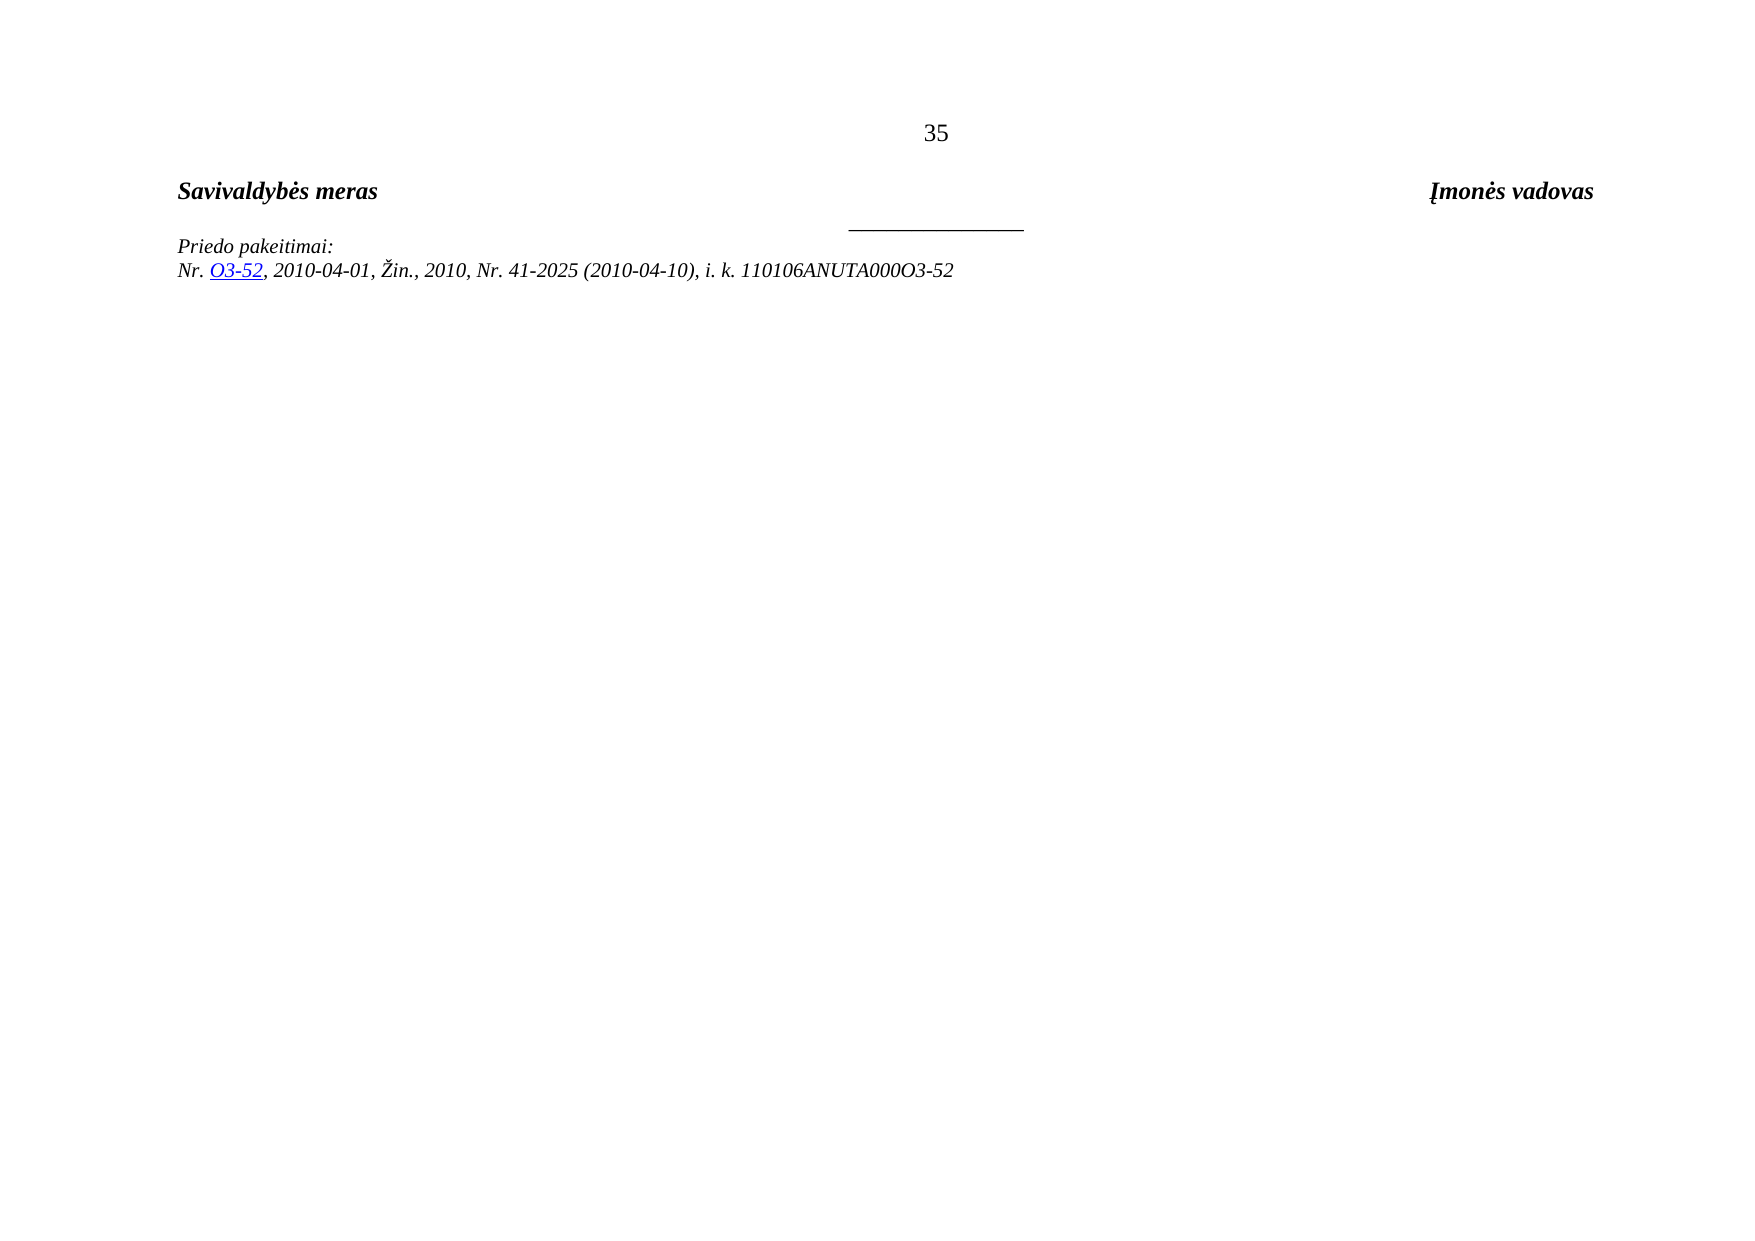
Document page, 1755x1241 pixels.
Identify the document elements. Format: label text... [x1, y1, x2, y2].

text Nr. O3-52, 2010-04-01, Žin., 2010, Nr. 41-2025 (2010-04-10), i. k. 110106ANUTA000O3-52 [177, 258, 1695, 282]
text Savivaldybės meras Įmonės vadovas [177, 176, 1695, 205]
text ______________ [177, 205, 1695, 234]
text Priedo pakeitimai: [177, 234, 1695, 258]
